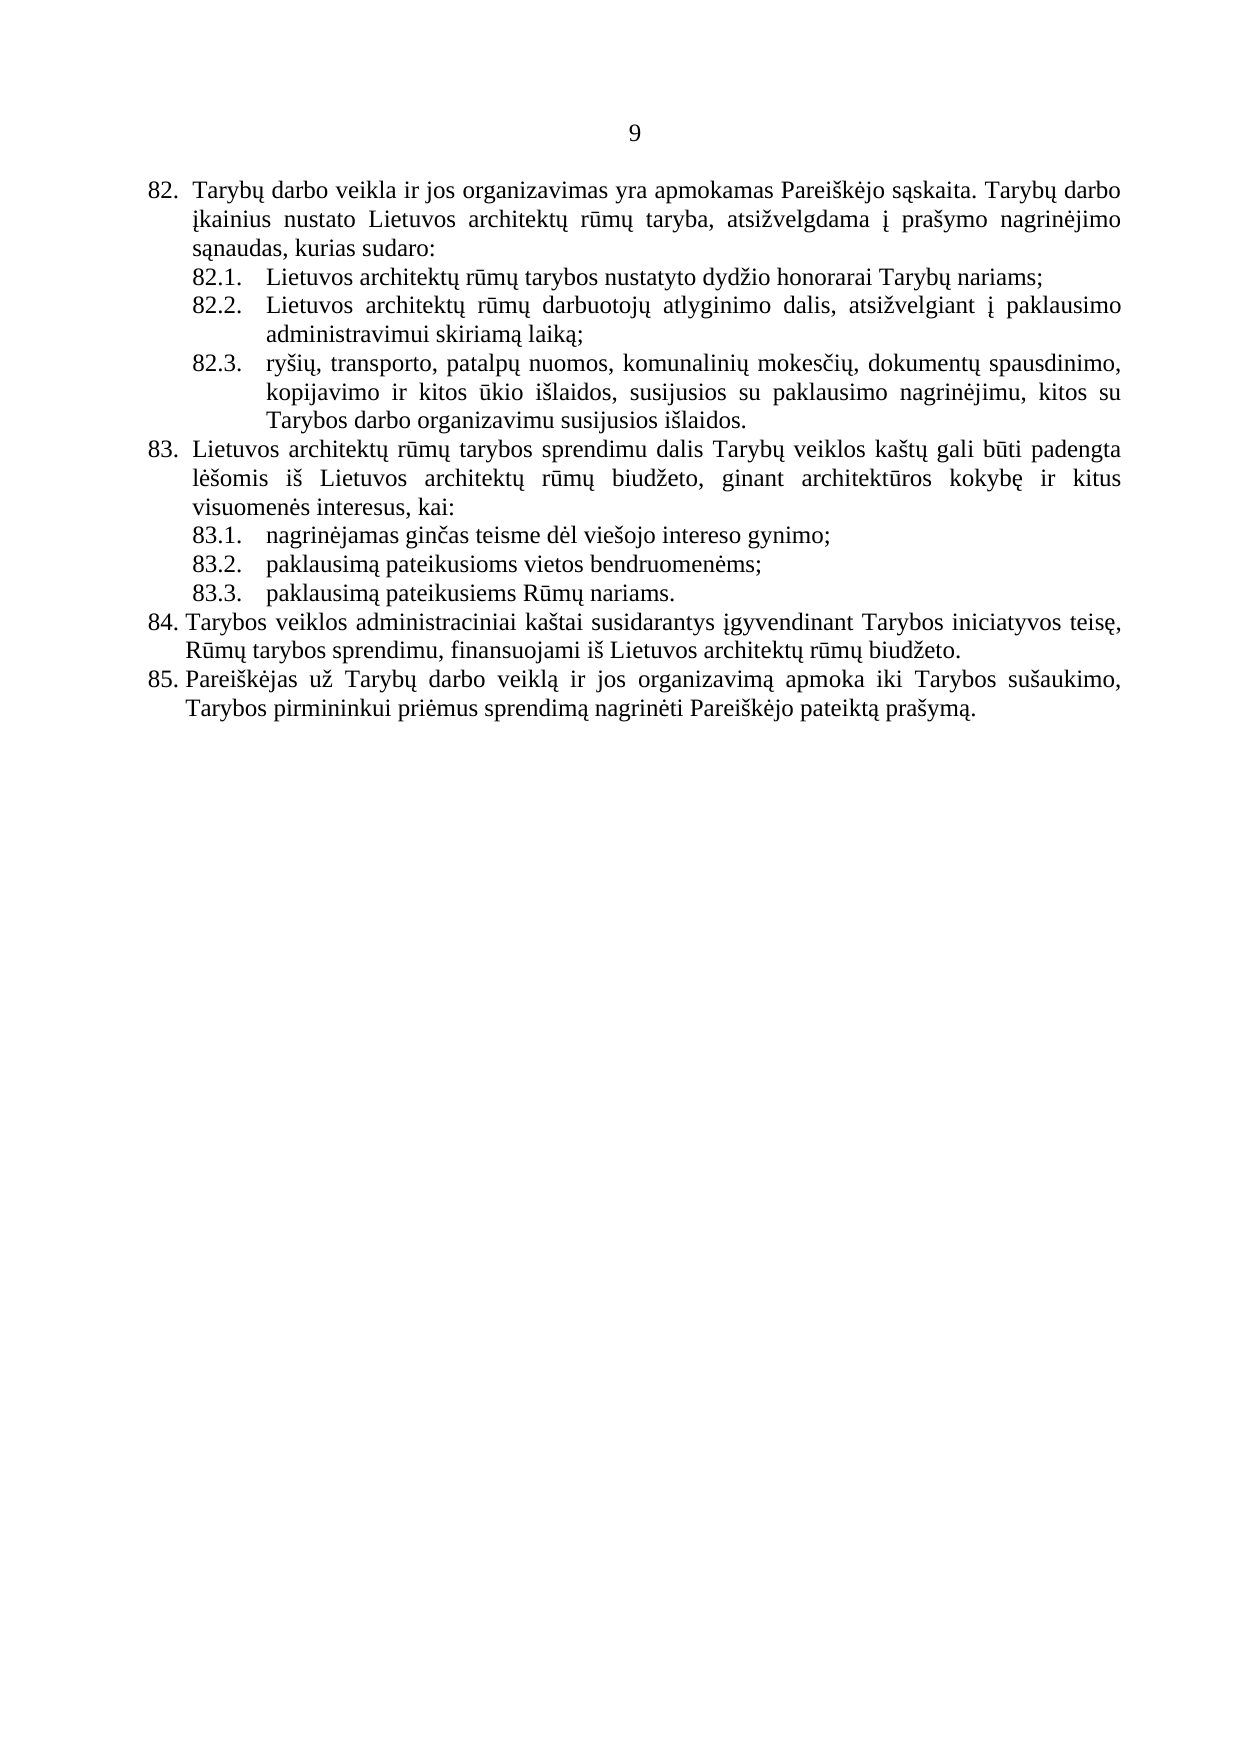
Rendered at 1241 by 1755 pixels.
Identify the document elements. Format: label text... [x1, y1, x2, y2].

text 82.3. ryšių, transporto, patalpų nuomos, komunalinių mokesčių, dokumentų spausdinimo, kopijavimo ir kitos ūkio išlaidos, susijusios su paklausimo nagrinėjimu, kitos su Tarybos darbo organizavimu susijusios išlaidos. [192, 348, 1122, 434]
text 85. Pareiškėjas už Tarybų darbo veiklą ir jos organizavimą apmoka iki Tarybos sušaukimo, Tarybos pirmininkui priėmus sprendimą nagrinėti Pareiškėjo pateiktą prašymą. [148, 664, 1122, 722]
text 83.2. paklausimą pateikusioms vietos bendruomenėms; [192, 549, 1122, 578]
text 82.2. Lietuvos architektų rūmų darbuotojų atlyginimo dalis, atsižvelgiant į paklausimo administravimui skiriamą laiką; [192, 291, 1122, 348]
text 83. Lietuvos architektų rūmų tarybos sprendimu dalis Tarybų veiklos kaštų gali būti padengta lėšomis iš Lietuvos architektų rūmų biudžeto, ginant architektūros kokybę ir kitus visuomenės interesus, kai: [148, 434, 1122, 521]
text 82.1. Lietuvos architektų rūmų tarybos nustatyto dydžio honorarai Tarybų nariams; [192, 262, 1122, 291]
text 83.1. nagrinėjamas ginčas teisme dėl viešojo intereso gynimo; [192, 521, 1122, 549]
text 82. Tarybų darbo veikla ir jos organizavimas yra apmokamas Pareiškėjo sąskaita. Tarybų darbo įkainius nustato Lietuvos architektų rūmų taryba, atsižvelgdama į prašymo nagrinėjimo sąnaudas, kurias sudaro: [148, 176, 1122, 262]
text 84. Tarybos veiklos administraciniai kaštai susidarantys įgyvendinant Tarybos iniciatyvos teisę, Rūmų tarybos sprendimu, finansuojami iš Lietuvos architektų rūmų biudžeto. [148, 607, 1122, 664]
text 83.3. paklausimą pateikusiems Rūmų nariams. [192, 578, 1122, 607]
